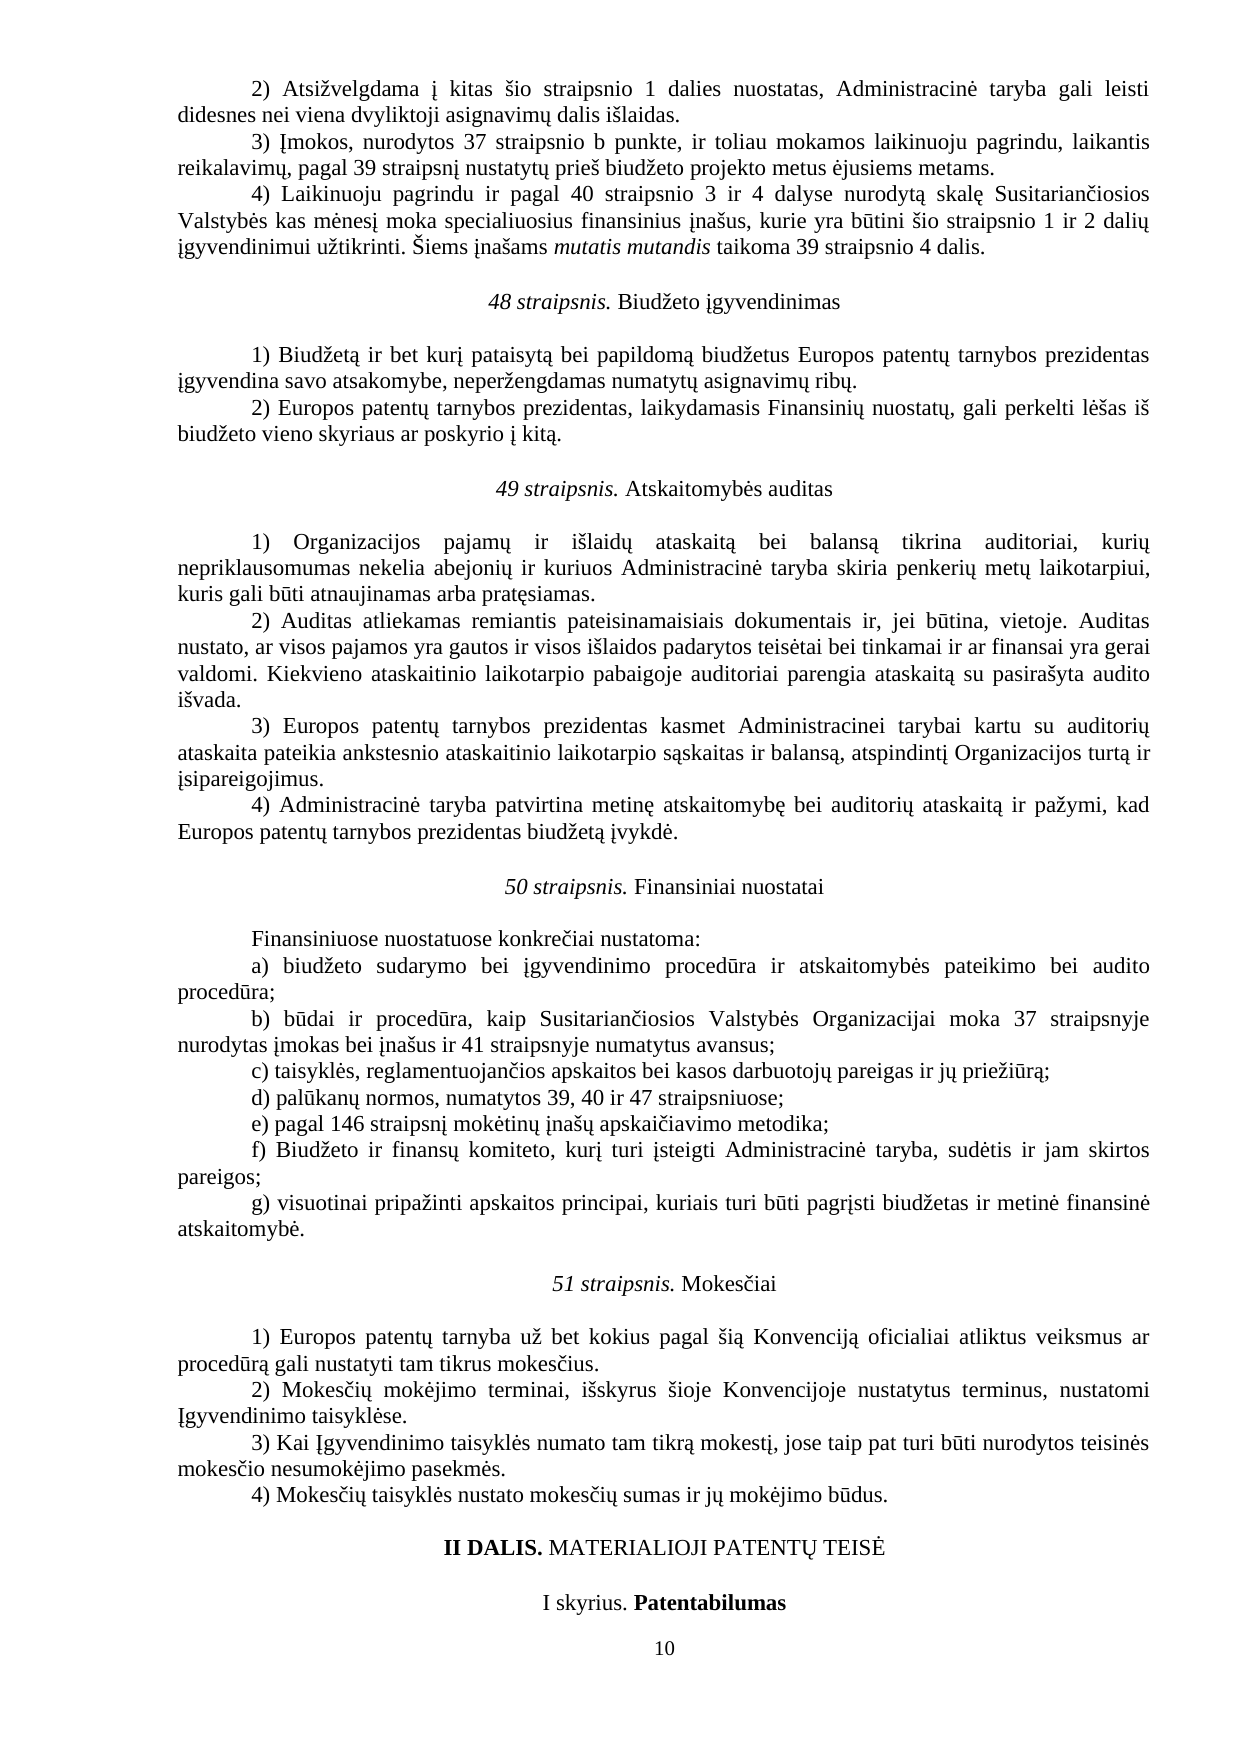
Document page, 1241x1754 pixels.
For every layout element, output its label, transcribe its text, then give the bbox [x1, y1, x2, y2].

text 49 straipsnis. Atskaitomybės auditas [177, 475, 1152, 501]
text I skyrius. Patentabilumas [177, 1589, 1152, 1616]
text 1) Biudžetą ir bet kurį pataisytą bei papildomą biudžetus Europos patentų tarnybos prezidentas įgyvendina savo atsakomybe, neperžengdamas numatytų asignavimų ribų. [177, 341, 1152, 394]
text 2) Atsižvelgdama į kitas šio straipsnio 1 dalies nuostatas, Administracinė taryba gali leisti didesnes nei viena dvyliktoji asignavimų dalis išlaidas. [177, 75, 1152, 128]
text 2) Mokesčių mokėjimo terminai, išskyrus šioje Konvencijoje nustatytus terminus, nustatomi Įgyvendinimo taisyklėse. [177, 1376, 1152, 1429]
text 1) Europos patentų tarnyba už bet kokius pagal šią Konvenciją oficialiai atliktus veiksmus ar procedūrą gali nustatyti tam tikrus mokesčius. [177, 1323, 1152, 1376]
text b) būdai ir procedūra, kaip Susitariančiosios Valstybės Organizacijai moka 37 straipsnyje nurodytas įmokas bei įnašus ir 41 straipsnyje numatytus avansus; [177, 1004, 1152, 1057]
text Finansiniuose nuostatuose konkrečiai nustatoma: [177, 926, 1152, 952]
text 50 straipsnis. Finansiniai nuostatai [177, 873, 1152, 899]
text e) pagal 146 straipsnį mokėtinų įnašų apskaičiavimo metodika; [177, 1110, 1152, 1136]
text 3) Įmokos, nurodytos 37 straipsnio b punkte, ir toliau mokamos laikinuoju pagrindu, laikantis reikalavimų, pagal 39 straipsnį nustatytų prieš biudžeto projekto metus ėjusiems metams. [177, 128, 1152, 180]
text 3) Europos patentų tarnybos prezidentas kasmet Administracinei tarybai kartu su auditorių ataskaita pateikia ankstesnio ataskaitinio laikotarpio sąskaitas ir balansą, atspindintį Organizacijos turtą ir įsipareigojimus. [177, 712, 1152, 791]
text II DALIS. MATERIALIOJI PATENTŲ TEISĖ [177, 1534, 1152, 1560]
text g) visuotinai pripažinti apskaitos principai, kuriais turi būti pagrįsti biudžetas ir metinė finansinė atskaitomybė. [177, 1189, 1152, 1242]
text 4) Administracinė taryba patvirtina metinę atskaitomybę bei auditorių ataskaitą ir pažymi, kad Europos patentų tarnybos prezidentas biudžetą įvykdė. [177, 791, 1152, 844]
text 2) Europos patentų tarnybos prezidentas, laikydamasis Finansinių nuostatų, gali perkelti lėšas iš biudžeto vieno skyriaus ar poskyrio į kitą. [177, 394, 1152, 446]
text 4) Laikinuoju pagrindu ir pagal 40 straipsnio 3 ir 4 dalyse nurodytą skalę Susitariančiosios Valstybės kas mėnesį moka specialiuosius finansinius įnašus, kurie yra būtini šio straipsnio 1 ir 2 dalių įgyvendinimui užtikrinti. Šiems įnašams mutatis mutandis taikoma 39 straipsnio 4 dalis. [177, 180, 1152, 259]
text 48 straipsnis. Biudžeto įgyvendinimas [177, 288, 1152, 314]
text 1) Organizacijos pajamų ir išlaidų ataskaitą bei balansą tikrina auditoriai, kurių nepriklausomumas nekelia abejonių ir kuriuos Administracinė taryba skiria penkerių metų laikotarpiui, kuris gali būti atnaujinamas arba pratęsiamas. [177, 528, 1152, 607]
text 51 straipsnis. Mokesčiai [177, 1271, 1152, 1297]
text a) biudžeto sudarymo bei įgyvendinimo procedūra ir atskaitomybės pateikimo bei audito procedūra; [177, 952, 1152, 1004]
text f) Biudžeto ir finansų komiteto, kurį turi įsteigti Administracinė taryba, sudėtis ir jam skirtos pareigos; [177, 1136, 1152, 1189]
text c) taisyklės, reglamentuojančios apskaitos bei kasos darbuotojų pareigas ir jų priežiūrą; [177, 1057, 1152, 1084]
text 2) Auditas atliekamas remiantis pateisinamaisiais dokumentais ir, jei būtina, vietoje. Auditas nustato, ar visos pajamos yra gautos ir visos išlaidos padarytos teisėtai bei tinkamai ir ar finansai yra gerai valdomi. Kiekvieno ataskaitinio laikotarpio pabaigoje auditoriai parengia ataskaitą su pasirašyta audito išvada. [177, 607, 1152, 712]
text d) palūkanų normos, numatytos 39, 40 ir 47 straipsniuose; [177, 1084, 1152, 1110]
text 4) Mokesčių taisyklės nustato mokesčių sumas ir jų mokėjimo būdus. [177, 1481, 1152, 1508]
text 3) Kai Įgyvendinimo taisyklės numato tam tikrą mokestį, jose taip pat turi būti nurodytos teisinės mokesčio nesumokėjimo pasekmės. [177, 1429, 1152, 1481]
